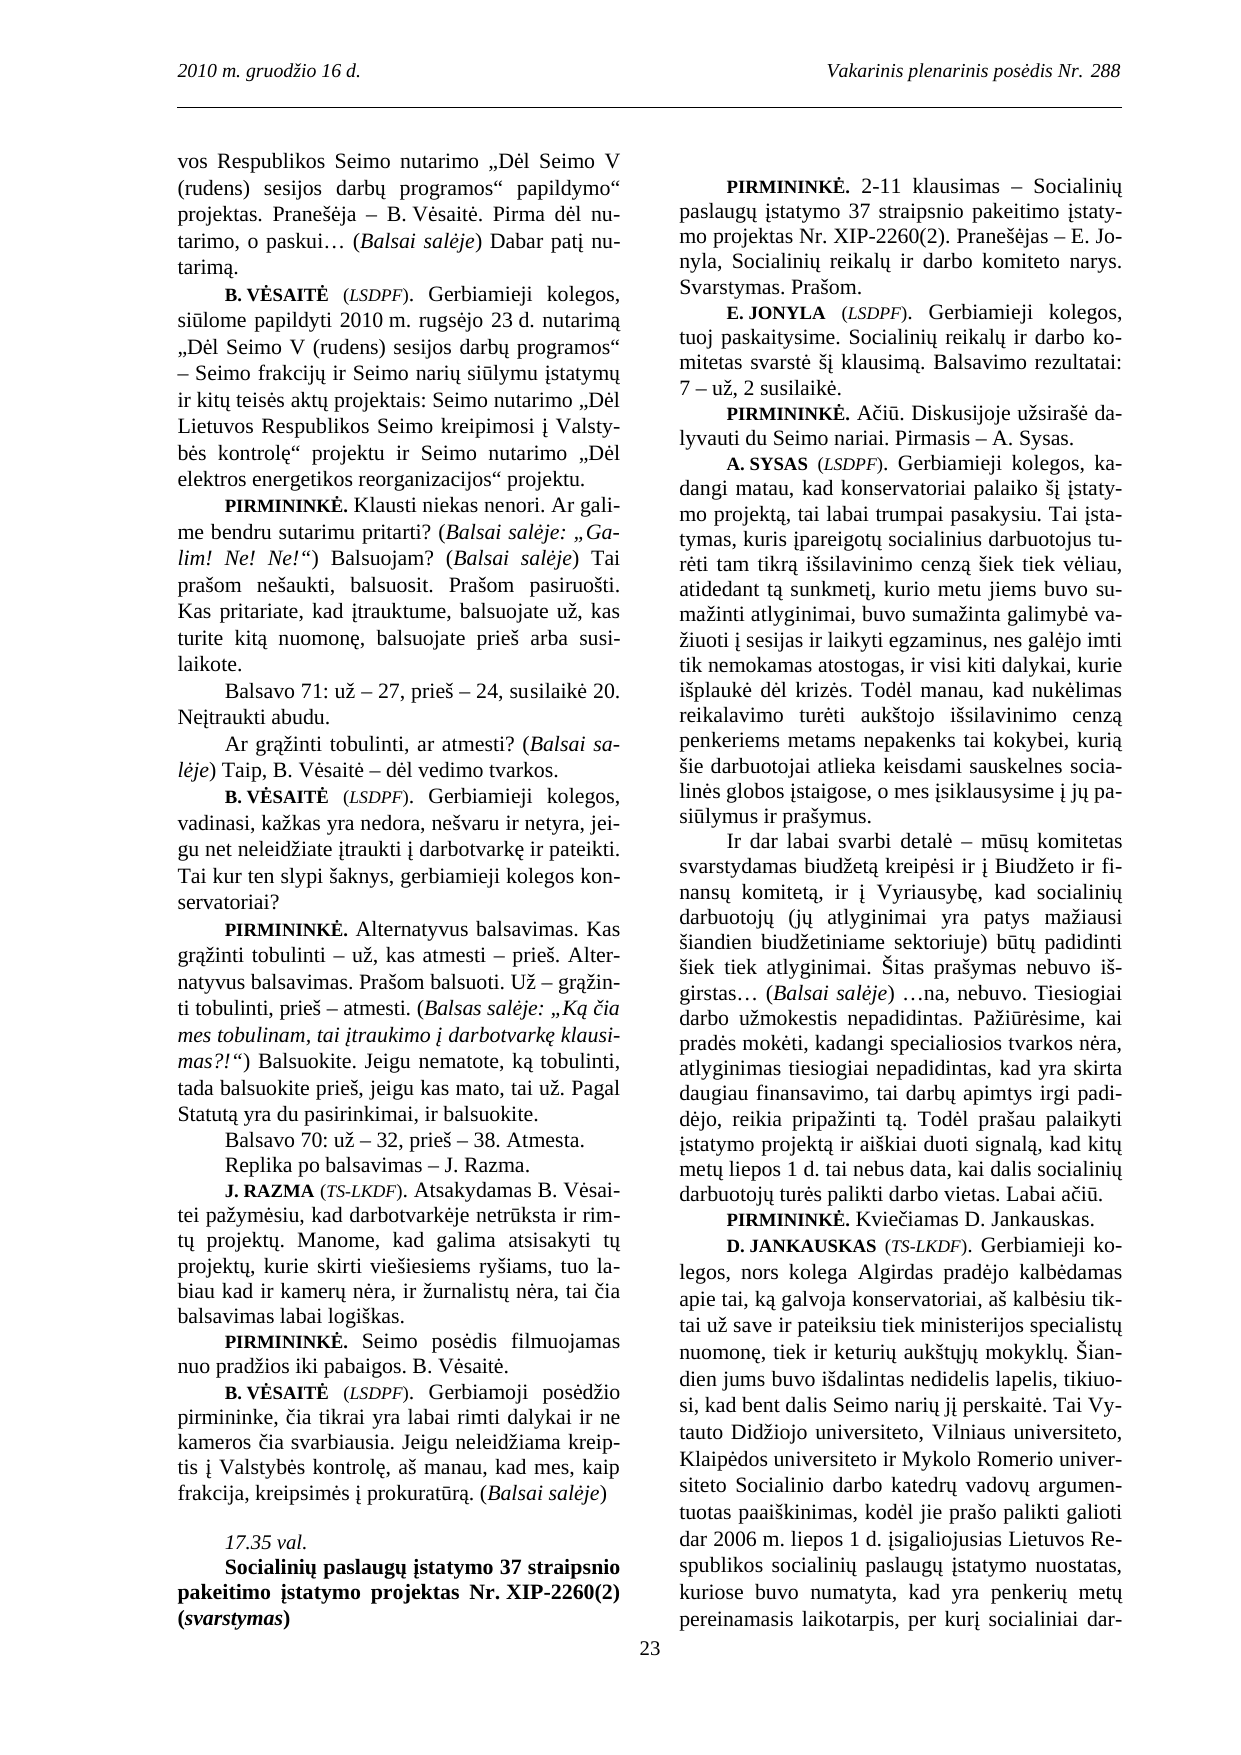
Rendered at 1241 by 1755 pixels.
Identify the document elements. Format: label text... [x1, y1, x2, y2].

text B. VĖSAITĖ (LSDPF). Ger­bia­mie­ji ko­le­gos, va­di­na­si, kaž­kas yra ne­do­ra, ne­šva­ru ir ne­ty­ra, jei­gu net ne­lei­džia­te įtrauk­ti į dar­bo­tvarkę ir pa­teik­ti. Tai kur ten sly­pi šak­nys, ger­bia­mie­ji ko­le­gos kon­ser­va­to­riai? [177, 783, 620, 915]
text J. RAZMA (TS-LKDF). At­sa­ky­da­mas B. Vė­sai­tei pa­žy­mė­siu, kad dar­bo­tvarkėje ne­trūks­ta ir rim­tų pro­jek­tų. Ma­no­me, kad ga­li­ma at­si­sa­ky­ti tų pro­jek­tų, ku­rie skir­ti vie­šie­siems ry­šiams, tuo la­biau kad ir ka­me­rų nė­ra, ir žur­na­lis­tų nė­ra, tai čia bal­sa­vi­mas la­bai lo­giš­kas. [177, 1177, 620, 1328]
text B. VĖSAITĖ (LSDPF). Ger­bia­mie­ji ko­le­gos, siū­lo­me pa­pil­dy­ti 2010 m. rug­sė­jo 23 d. nu­ta­ri­mą „Dėl Sei­mo V (ru­dens) se­si­jos dar­bų pro­gra­mos“ – Sei­mo frak­ci­jų ir Sei­mo na­rių siū­ly­mu įsta­ty­mų ir ki­tų tei­sės ak­tų pro­jek­tais: Sei­mo nu­ta­ri­mo „Dėl Lie­tu­vos Res­pub­li­kos Sei­mo krei­pi­mo­si į Vals­ty­bės kon­tro­lę“ pro­jek­tu ir Sei­mo nu­ta­ri­mo „Dėl elek­tros ener­ge­ti­kos re­or­ga­ni­za­ci­jos“ pro­jek­tu. [177, 280, 620, 492]
text D. JANKAUSKAS (TS-LKDF). Ger­bia­mie­ji ko­le­gos, nors ko­le­ga Al­gir­das pra­dė­jo kal­bė­da­mas apie tai, ką gal­vo­ja kon­ser­va­to­riai, aš kal­bė­siu tik­tai už sa­ve ir pa­teik­siu tiek mi­nis­te­ri­jos spe­cia­lis­tų nuo­mo­nę, tiek ir ke­tu­rių aukš­tų­jų mo­kyk­lų. Šian­dien jums bu­vo iš­da­lin­tas ne­di­de­lis la­pe­lis, ti­kiuo­si, kad bent da­lis Sei­mo na­rių jį per­skai­tė. Tai Vy­tau­to Di­džio­jo uni­ver­si­te­to, Vil­niaus uni­ver­si­te­to, Klai­pė­dos uni­ver­si­te­to ir My­ko­lo Ro­me­rio uni­ver­si­te­to So­cia­li­nio dar­bo ka­ted­rų va­do­vų ar­gu­men­tuo­tas pa­aiš­ki­ni­mas, ko­dėl jie pra­šo pa­lik­ti ga­lio­ti dar 2006 m. lie­pos 1 d. įsi­ga­lio­ju­sias Lie­tu­vos Re­s­pub­li­kos so­cia­li­nių pa­slau­gų įsta­ty­mo nuo­sta­tas, ku­rio­se bu­vo nu­ma­ty­ta, kad yra pen­ke­rių me­tų per­ei­na­ma­sis lai­ko­tar­pis, per ku­rį so­cia­li­niai dar­ [679, 1232, 1122, 1632]
text E. JONYLA (LSDPF). Ger­bia­mie­ji ko­le­gos, tuoj pa­skai­ty­si­me. So­cia­li­nių rei­ka­lų ir dar­bo ko­mi­te­tas svars­tė šį klau­si­mą. Bal­sa­vi­mo re­zul­ta­tai: 7 – už, 2 su­si­lai­kė. [679, 299, 1122, 400]
text So­cia­li­nių pa­slau­gų įsta­ty­mo 37 straips­nio pa­kei­ti­mo įsta­ty­mo pro­jek­tas Nr. XIP-2260(2) (svars­ty­mas) [177, 1554, 620, 1630]
text PIRMININKĖ. Klaus­ti nie­kas ne­no­ri. Ar ga­li­me ben­dru su­ta­ri­mu pri­tar­ti? (Bal­sai sa­lė­je: „Ga­lim! Ne! Ne!“) Bal­suo­jam? (Bal­sai sa­lė­je) Tai pra­šom ne­šauk­ti, bal­suo­sit. Pra­šom pa­si­ruoš­ti. Kas pri­ta­ria­te, kad įtrauk­tu­me, bal­suo­ja­te už, kas tu­ri­te ki­tą nuo­mo­nę, bal­suo­ja­te prieš ar­ba su­si­laiko­te. [177, 492, 620, 677]
text Re­pli­ka po bal­sa­vi­mas – J. Raz­ma. [177, 1152, 620, 1177]
text PIRMININKĖ. 2-11 klau­si­mas – So­cia­li­nių pa­slau­gų įsta­ty­mo 37 straips­nio pa­kei­ti­mo įsta­ty­mo pro­jek­tas Nr. XIP-2260(2). Pra­ne­šė­jas – E. Jo­ny­la, So­cia­li­nių rei­ka­lų ir dar­bo ko­mi­te­to na­rys. Svars­ty­mas. Pra­šom. [679, 173, 1122, 299]
text vos Res­pub­li­kos Sei­mo nu­ta­ri­mo „Dėl Sei­mo V (ru­dens) se­si­jos dar­bų pro­gra­mos“ pa­pil­dy­mo“ pro­­jek­tas. Pra­ne­šė­ja – B. Vė­sai­tė. Pir­ma dėl nu­tari­mo, o pas­kui… (Bal­sai sa­lė­je) Da­bar pa­tį nu­ta­rimą. [177, 148, 620, 280]
text Ir dar la­bai svar­bi de­ta­lė – mū­sų ko­mi­te­tas svars­ty­da­mas biu­dže­tą krei­pė­si ir į Biu­dže­to ir fi­nan­sų ko­mi­te­tą, ir į Vy­riau­sy­bę, kad so­cia­li­nių dar­buo­to­jų (jų at­ly­gi­ni­mai yra pa­tys ma­žiau­si šian­dien biu­dže­ti­nia­me sek­to­riu­je) bū­tų pa­di­din­ti šiek tiek at­ly­gi­ni­mai. Ši­tas pra­šy­mas ne­bu­vo iš­girs­tas… (Bal­sai sa­lė­je) …na, ne­bu­vo. Tie­sio­giai dar­bo už­mo­kes­tis ne­pa­di­din­tas. Pa­žiū­rė­si­me, kai pra­dės mo­kė­ti, ka­dan­gi spe­cia­lio­sios tvar­kos nė­ra, at­ly­gi­ni­mas tie­sio­giai ne­pa­di­din­tas, kad yra skir­ta dau­giau fi­nan­sa­vi­mo, tai dar­bų ap­im­tys ir­gi pa­di­dė­jo, rei­kia pri­pa­žin­ti tą. To­dėl pra­šau pa­lai­ky­ti įsta­ty­mo pro­jek­tą ir aiš­kiai duo­ti sig­na­lą, kad ki­tų me­tų lie­pos 1 d. tai ne­bus da­ta, kai da­lis so­cia­li­nių dar­buo­to­jų tu­rės pa­lik­ti dar­bo vie­tas. La­bai ačiū. [679, 828, 1122, 1206]
text Bal­sa­vo 71: už – 27, prieš – 24, su­si­lai­kė 20. Ne­įtrauk­ti abu­du. [177, 677, 620, 730]
text 17.35 val. [224, 1530, 620, 1554]
text PIRMININKĖ. Sei­mo po­sė­dis fil­muo­ja­mas nuo pra­džios iki pa­bai­gos. B. Vė­sai­tė. [177, 1328, 620, 1379]
text PIRMININKĖ. Al­ter­na­ty­vus bal­sa­vi­mas. Kas grą­žin­ti to­bu­lin­ti – už, kas at­mes­ti – prieš. Al­ter­na­ty­vus bal­sa­vi­mas. Pra­šom bal­suo­ti. Už – grą­žin­ti to­bu­lin­ti, prieš – at­mes­ti. (Bal­sas sa­lė­je: „Ką čia mes to­bu­li­nam, tai įtrau­ki­mo į dar­bo­tvarkę klau­si­mas?!“) Bal­suo­ki­te. Jei­gu ne­ma­to­te, ką to­bu­lin­ti, ta­da bal­suo­ki­te prieš, jei­gu kas ma­to, tai už. Pa­gal Sta­tu­tą yra du pa­si­rin­ki­mai, ir bal­suo­ki­te. [177, 915, 620, 1127]
text B. VĖSAITĖ (LSDPF). Ger­bia­mo­ji po­sė­džio pir­mi­nin­ke, čia tik­rai yra la­bai rim­ti da­ly­kai ir ne ka­me­ros čia svar­biau­sia. Jei­gu ne­lei­džia­ma kreip­tis į Vals­ty­bės kon­tro­lę, aš ma­nau, kad mes, kaip frak­ci­ja, kreip­si­mės į pro­ku­ra­tū­rą. (Bal­sai sa­lė­je) [177, 1379, 620, 1505]
text PIRMININKĖ. Kvie­čia­mas D. Jan­kaus­kas. [679, 1206, 1122, 1232]
text Bal­sa­vo 70: už – 32, prieš – 38. At­mes­ta. [177, 1127, 620, 1152]
text Ar grą­žin­ti to­bu­lin­ti, ar at­mes­ti? (Bal­sai sa­lė­je) Taip, B. Vė­sai­tė – dėl ve­di­mo tvar­kos. [177, 730, 620, 783]
text PIRMININKĖ. Ačiū. Dis­ku­si­jo­je už­si­ra­šė da­ly­vau­ti du Sei­mo na­riai. Pir­ma­sis – A. Sy­sas. [679, 400, 1122, 450]
text A. SYSAS (LSDPF). Ger­bia­mie­ji ko­le­gos, ka­dan­gi ma­tau, kad kon­ser­va­to­riai pa­lai­ko šį įsta­ty­mo pro­jek­tą, tai la­bai trum­pai pa­sa­ky­siu. Tai įsta­ty­mas, ku­ris įpa­rei­go­tų so­cia­li­nius dar­buo­to­jus tu­rė­ti tam tik­rą iš­si­la­vi­ni­mo cen­zą šiek tiek vė­liau, ati­de­dant tą sun­kme­tį, ku­rio me­tu jiems bu­vo su­ma­žin­ti at­ly­gi­ni­mai, bu­vo su­ma­žin­ta ga­li­my­bė va­žiuo­ti į se­si­jas ir lai­ky­ti eg­za­mi­nus, nes ga­lė­jo im­ti tik ne­mo­ka­mas atos­to­gas, ir vi­si ki­ti da­ly­kai, ku­rie iš­plau­kė dėl kri­zės. To­dėl ma­nau, kad nu­kė­li­mas rei­ka­la­vi­mo tu­rė­ti aukš­to­jo iš­si­la­vi­ni­mo cen­zą pen­ke­riems me­tams ne­pa­kenks tai ko­ky­bei, ku­rią šie dar­buo­to­jai at­lie­ka keis­da­mi sauskelnes so­cia­li­nės glo­bos įstai­go­se, o mes įsi­klau­sy­si­me į jų pa­siū­ly­mus ir pra­šy­mus. [679, 450, 1122, 828]
